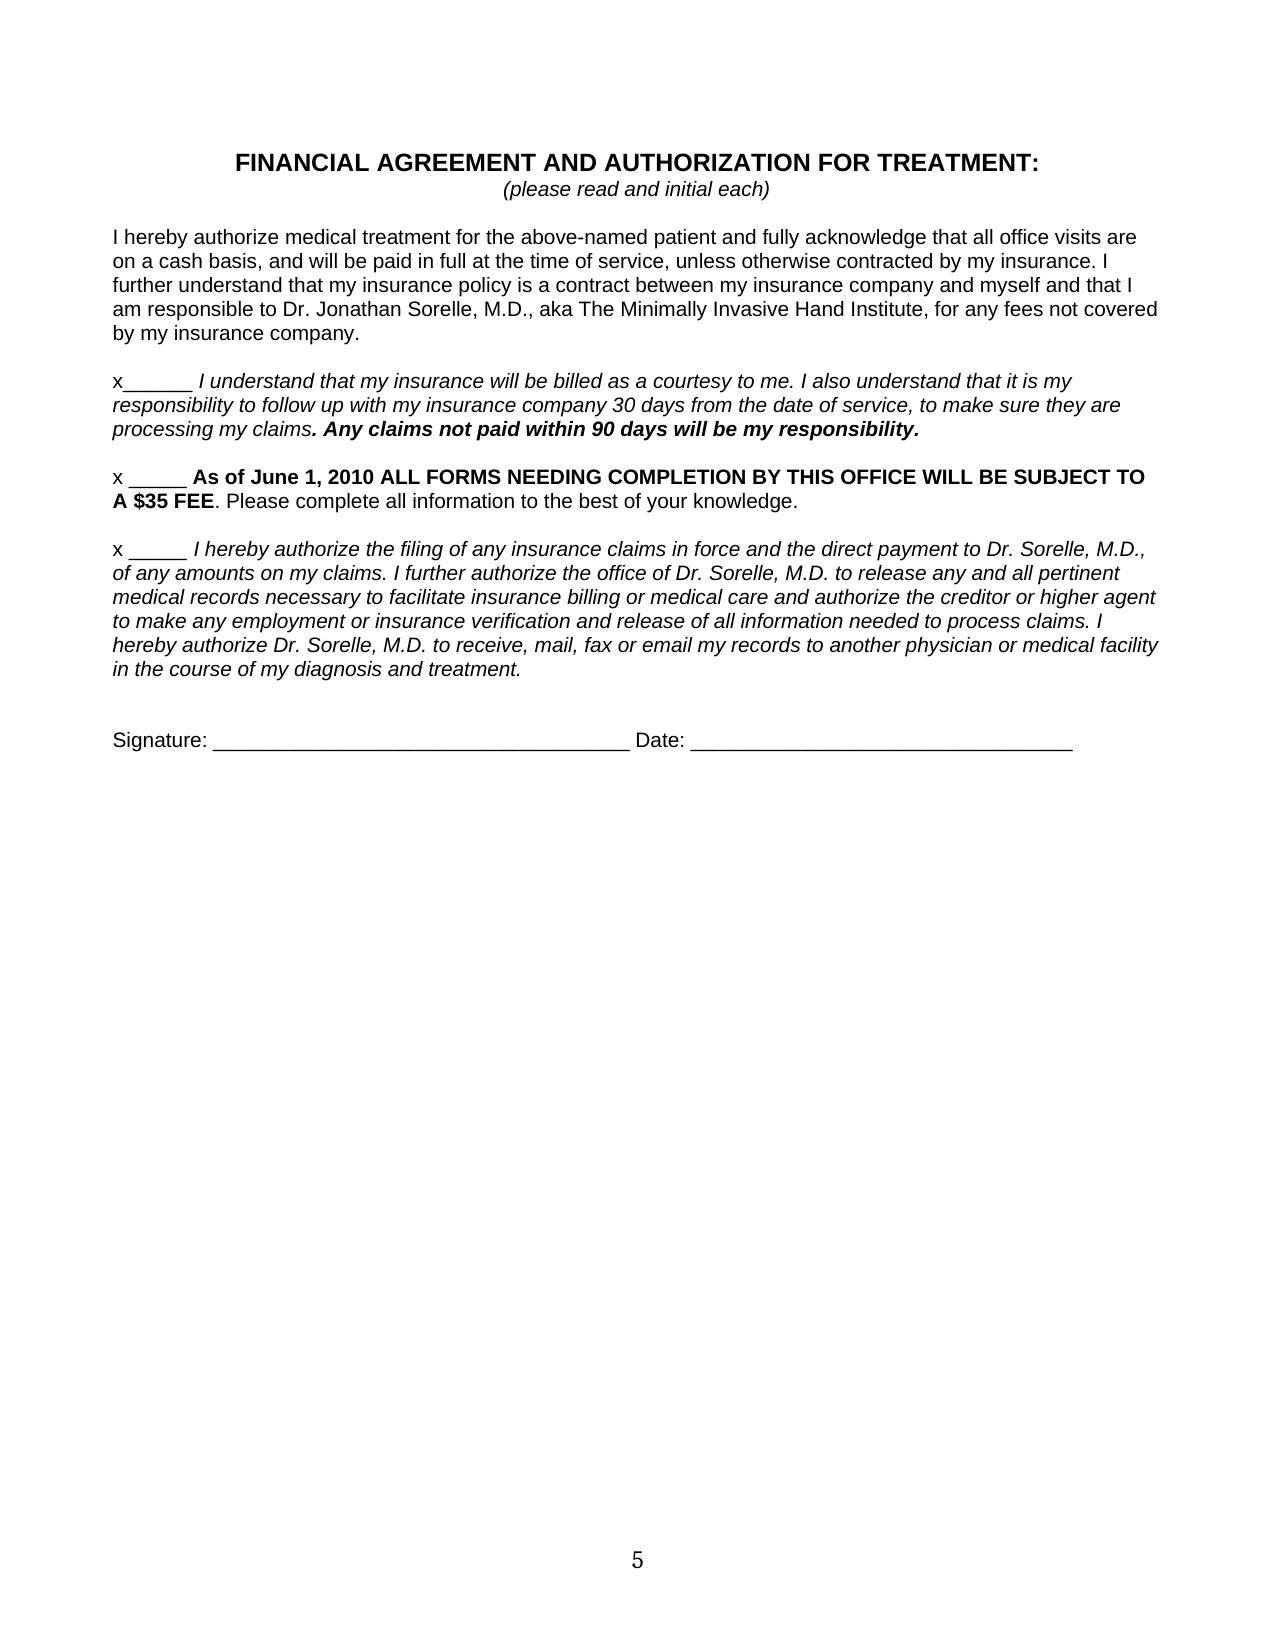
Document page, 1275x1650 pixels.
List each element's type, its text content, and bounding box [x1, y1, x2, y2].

text x _____ I hereby authorize the filing of any insurance claims in force and the direct payment to Dr. Sorelle, M.D., of any amounts on my claims. I further authorize the office of Dr. Sorelle, M.D. to release any and all pertinent medical records necessary to facilitate insurance billing or medical care and authorize the creditor or higher agent to make any employment or insurance verification and release of all information needed to process claims. I hereby authorize Dr. Sorelle, M.D. to receive, mail, fax or email my records to another physician or medical facility in the course of my diagnosis and treatment. [112, 537, 1162, 680]
text x _____ As of June 1, 2010 ALL FORMS NEEDING COMPLETION BY THIS OFFICE WILL BE SUBJECT TO A $35 FEE. Please complete all information to the best of your knowledge. [112, 465, 1162, 513]
text FINANCIAL AGREEMENT AND AUTHORIZATION FOR TREATMENT: [112, 148, 1162, 177]
text x______ I understand that my insurance will be billed as a courtesy to me. I also understand that it is my responsibility to follow up with my insurance company 30 days from the date of service, to make sure they are processing my claims. Any claims not paid within 90 days will be my responsibility. [112, 369, 1162, 441]
text (please read and initial each) [112, 177, 1162, 201]
text I hereby authorize medical treatment for the above-named patient and fully acknowledge that all office visits are on a cash basis, and will be paid in full at the time of service, unless otherwise contracted by my insurance. I further understand that my insurance policy is a contract between my insurance company and myself and that I am responsible to Dr. Jonathan Sorelle, M.D., aka The Minimally Invasive Hand Institute, for any fees not covered by my insurance company. [112, 225, 1162, 345]
text Signature: ____________________________________ Date: _________________________________ [112, 728, 1162, 752]
